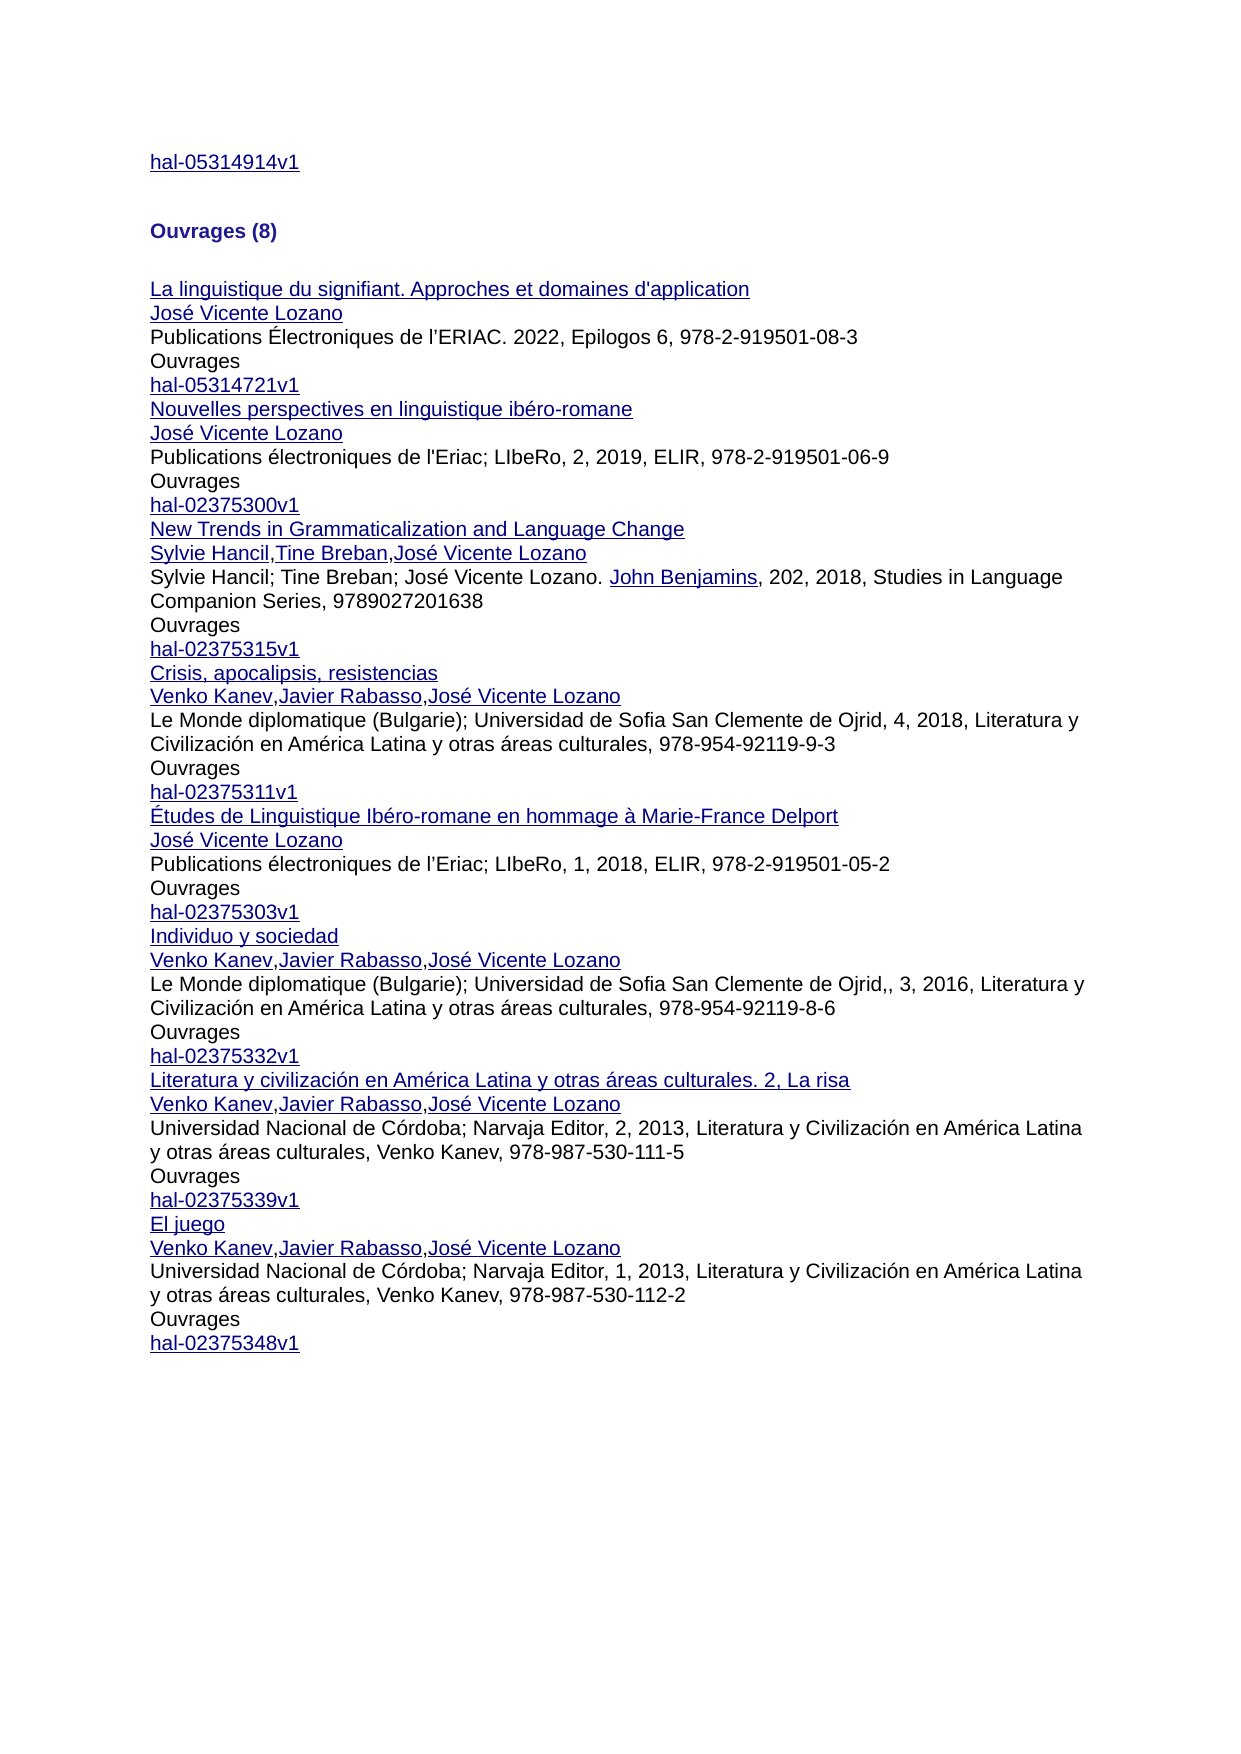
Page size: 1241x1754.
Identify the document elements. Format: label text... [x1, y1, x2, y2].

table_cell New Trends in Grammaticalization and Language Change Sylvie Hancil,Tine Breban,José Vicente Lozano Sylvie Hancil; Tine Breban; José Vicente Lozano. John Benjamins, 202, 2018, Studies in Language Companion Series, 9789027201638 Ouvrages hal-02375315v1 [150, 517, 1090, 660]
table_cell Études de Linguistique Ibéro-romane en hommage à Marie-France Delport José Vicente Lozano Publications électroniques de l’Eriac; LIbeRo, 1, 2018, ELIR, 978-2-919501-05-2 Ouvrages hal-02375303v1 [150, 804, 1090, 924]
table_cell Crisis, apocalipsis, resistencias Venko Kanev,Javier Rabasso,José Vicente Lozano Le Monde diplomatique (Bulgarie); Universidad de Sofia San Clemente de Ojrid, 4, 2018, Literatura y Civilización en América Latina y otras áreas culturales, 978-954-92119-9-3 Ouvrages hal-02375311v1 [150, 660, 1090, 804]
subtitle Ouvrages (8) [150, 219, 1090, 243]
table_cell El juego Venko Kanev,Javier Rabasso,José Vicente Lozano Universidad Nacional de Córdoba; Narvaja Editor, 1, 2013, Literatura y Civilización en América Latina y otras áreas culturales, Venko Kanev, 978-987-530-112-2 Ouvrages hal-02375348v1 [150, 1211, 1090, 1355]
table_cell Nouvelles perspectives en linguistique ibéro-romane José Vicente Lozano Publications électroniques de l'Eriac; LIbeRo, 2, 2019, ELIR, 978-2-919501-06-9 Ouvrages hal-02375300v1 [150, 397, 1090, 517]
table_cell Individuo y sociedad Venko Kanev,Javier Rabasso,José Vicente Lozano Le Monde diplomatique (Bulgarie); Universidad de Sofia San Clemente de Ojrid,, 3, 2016, Literatura y Civilización en América Latina y otras áreas culturales, 978-954-92119-8-6 Ouvrages hal-02375332v1 [150, 924, 1090, 1068]
table_header hal-05314914v1 [150, 150, 1090, 174]
table_header La linguistique du signifiant. Approches et domaines d'application José Vicente Lozano Publications Électroniques de l’ERIAC. 2022, Epilogos 6, 978-2-919501-08-3 Ouvrages hal-05314721v1 [150, 277, 1090, 397]
table_cell Literatura y civilización en América Latina y otras áreas culturales. 2, La risa Venko Kanev,Javier Rabasso,José Vicente Lozano Universidad Nacional de Córdoba; Narvaja Editor, 2, 2013, Literatura y Civilización en América Latina y otras áreas culturales, Venko Kanev, 978-987-530-111-5 Ouvrages hal-02375339v1 [150, 1068, 1090, 1211]
